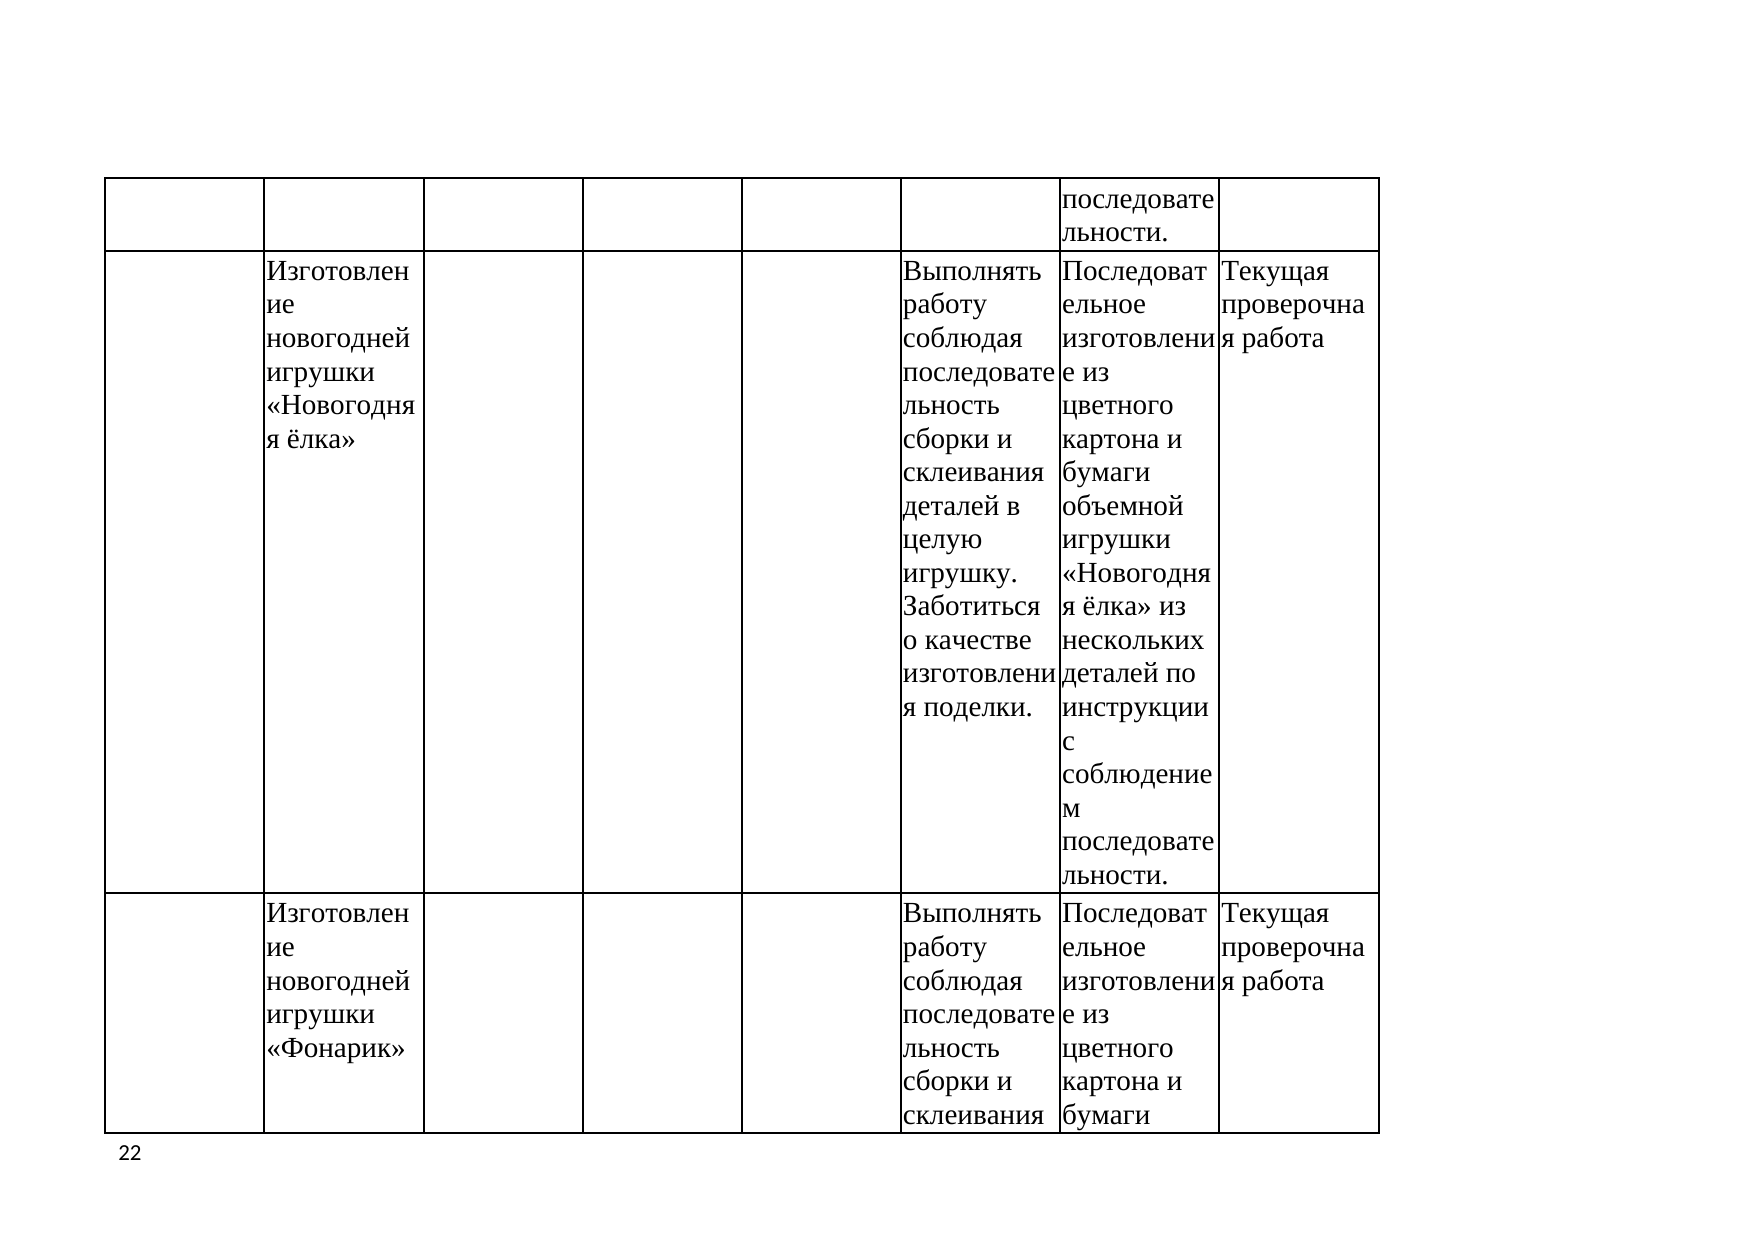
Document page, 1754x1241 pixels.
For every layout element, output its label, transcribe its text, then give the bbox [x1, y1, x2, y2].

table_cell [106, 894, 263, 1132]
table_cell [106, 179, 263, 249]
table_cell [584, 894, 741, 1132]
table_cell [1220, 179, 1378, 249]
table_cell [265, 179, 423, 249]
table_cell [902, 179, 1059, 249]
table_cell [743, 179, 900, 249]
table_cell [425, 252, 582, 892]
table_cell [584, 252, 741, 892]
table_cell Последовательное изготовление из цветного картона и бумаги [1061, 894, 1218, 1132]
table_cell [425, 179, 582, 249]
table_cell Последовательное изготовление из цветного картона и бумаги объемной игрушки «Новогодняя ёлка» из нескольких деталей по инструкции с соблюдением последовательности. [1061, 252, 1218, 892]
table_cell [425, 894, 582, 1132]
table_cell последовательности. [1061, 179, 1218, 249]
table_cell [743, 894, 900, 1132]
table_cell Текущая проверочная работа [1220, 252, 1378, 892]
table_cell Текущая проверочная работа [1220, 894, 1378, 1132]
table_cell Изготовление новогодней игрушки «Новогодняя ёлка» [265, 252, 423, 892]
table_cell Изготовление новогодней игрушки «Фонарик» [265, 894, 423, 1132]
table_cell Выполнять работу соблюдая последовательность сборки и склеивания [902, 894, 1059, 1132]
table_cell Выполнять работу соблюдая последовательность сборки и склеивания деталей в целую игрушку. Заботиться о качестве изготовления поделки. [902, 252, 1059, 892]
table_cell [743, 252, 900, 892]
table_cell [584, 179, 741, 249]
table_cell [106, 252, 263, 892]
